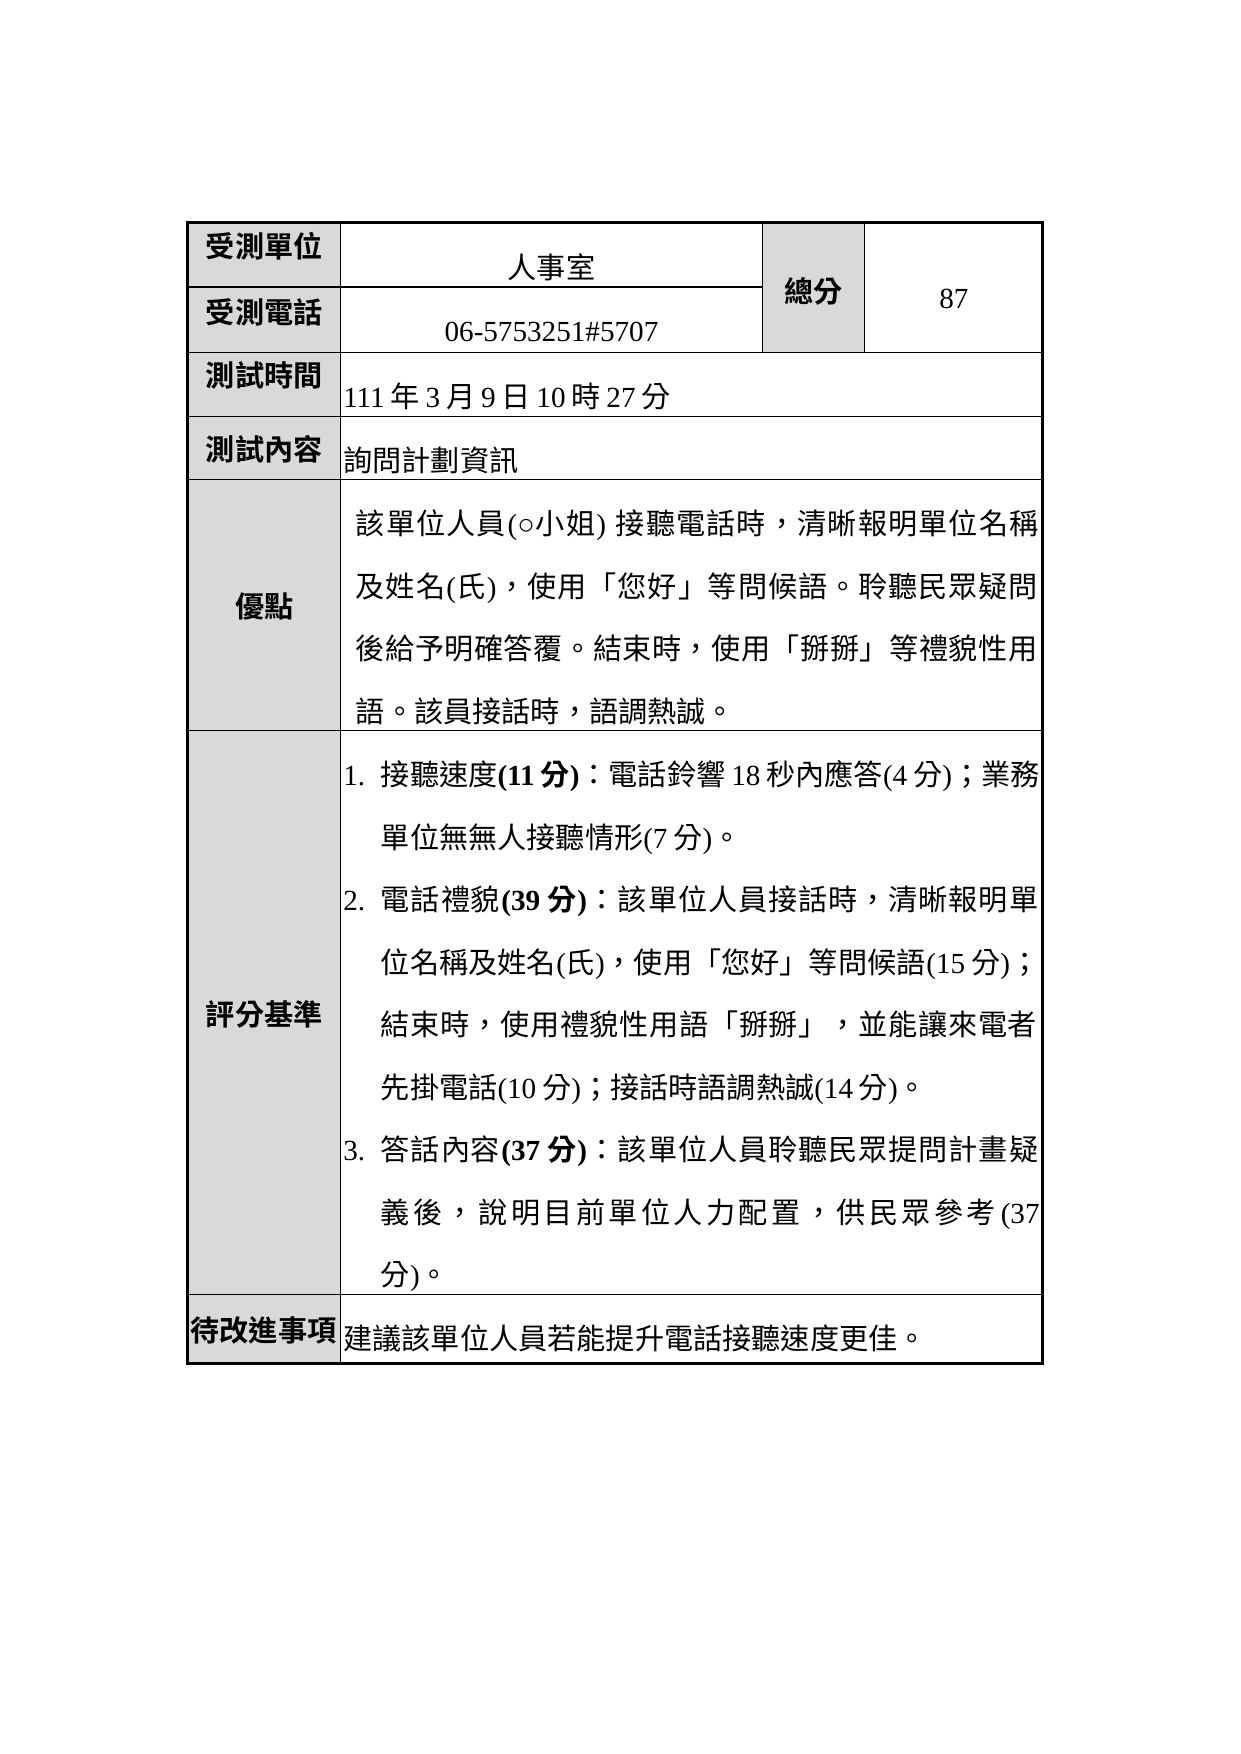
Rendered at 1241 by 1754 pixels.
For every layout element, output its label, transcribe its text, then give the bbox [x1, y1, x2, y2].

table_cell 詢問計劃資訊 [341, 417, 1041, 479]
table_header 87 [865, 224, 1041, 352]
table_cell 評分基準 [189, 731, 340, 1294]
table_cell 測試時間 [189, 353, 340, 416]
table_header 受測單位 [189, 224, 340, 286]
table_header 人事室 [341, 224, 762, 286]
table_cell 優點 [189, 480, 340, 730]
table_cell 該單位人員(○小姐) 接聽電話時，清晰報明單位名稱及姓名(氏)，使用「您好」等問候語。聆聽民眾疑問後給予明確答覆。結束時，使用「掰掰」等禮貌性用語。該員接話時，語調熱誠。 [341, 480, 1041, 730]
table_cell 接聽速度(11分)：電話鈴響18秒內應答(4分)；業務單位無無人接聽情形(7分)。 電話禮貌(39分)：該單位人員接話時，清晰報明單位名稱及姓名(氏)，使用「您好」等問候語(15分)；結束時，使用禮貌性用語「掰掰」，並能讓來電者先掛電話(10分)；接話時語調熱誠(14分)。 答話內容(37分)：該單位人員聆聽民眾提問計畫疑義後，說明目前單位人力配置，供民眾參考(37分)。 [341, 731, 1041, 1294]
table_cell 建議該單位人員若能提升電話接聽速度更佳。 [341, 1295, 1041, 1362]
table_cell 受測電話 [189, 288, 340, 352]
table_cell 待改進事項 [189, 1295, 340, 1362]
table_cell 測試內容 [189, 417, 340, 479]
table_cell 111年3月9日10時27分 [341, 353, 1041, 416]
table_header 總分 [763, 224, 864, 352]
table_cell 06-5753251#5707 [341, 288, 762, 352]
